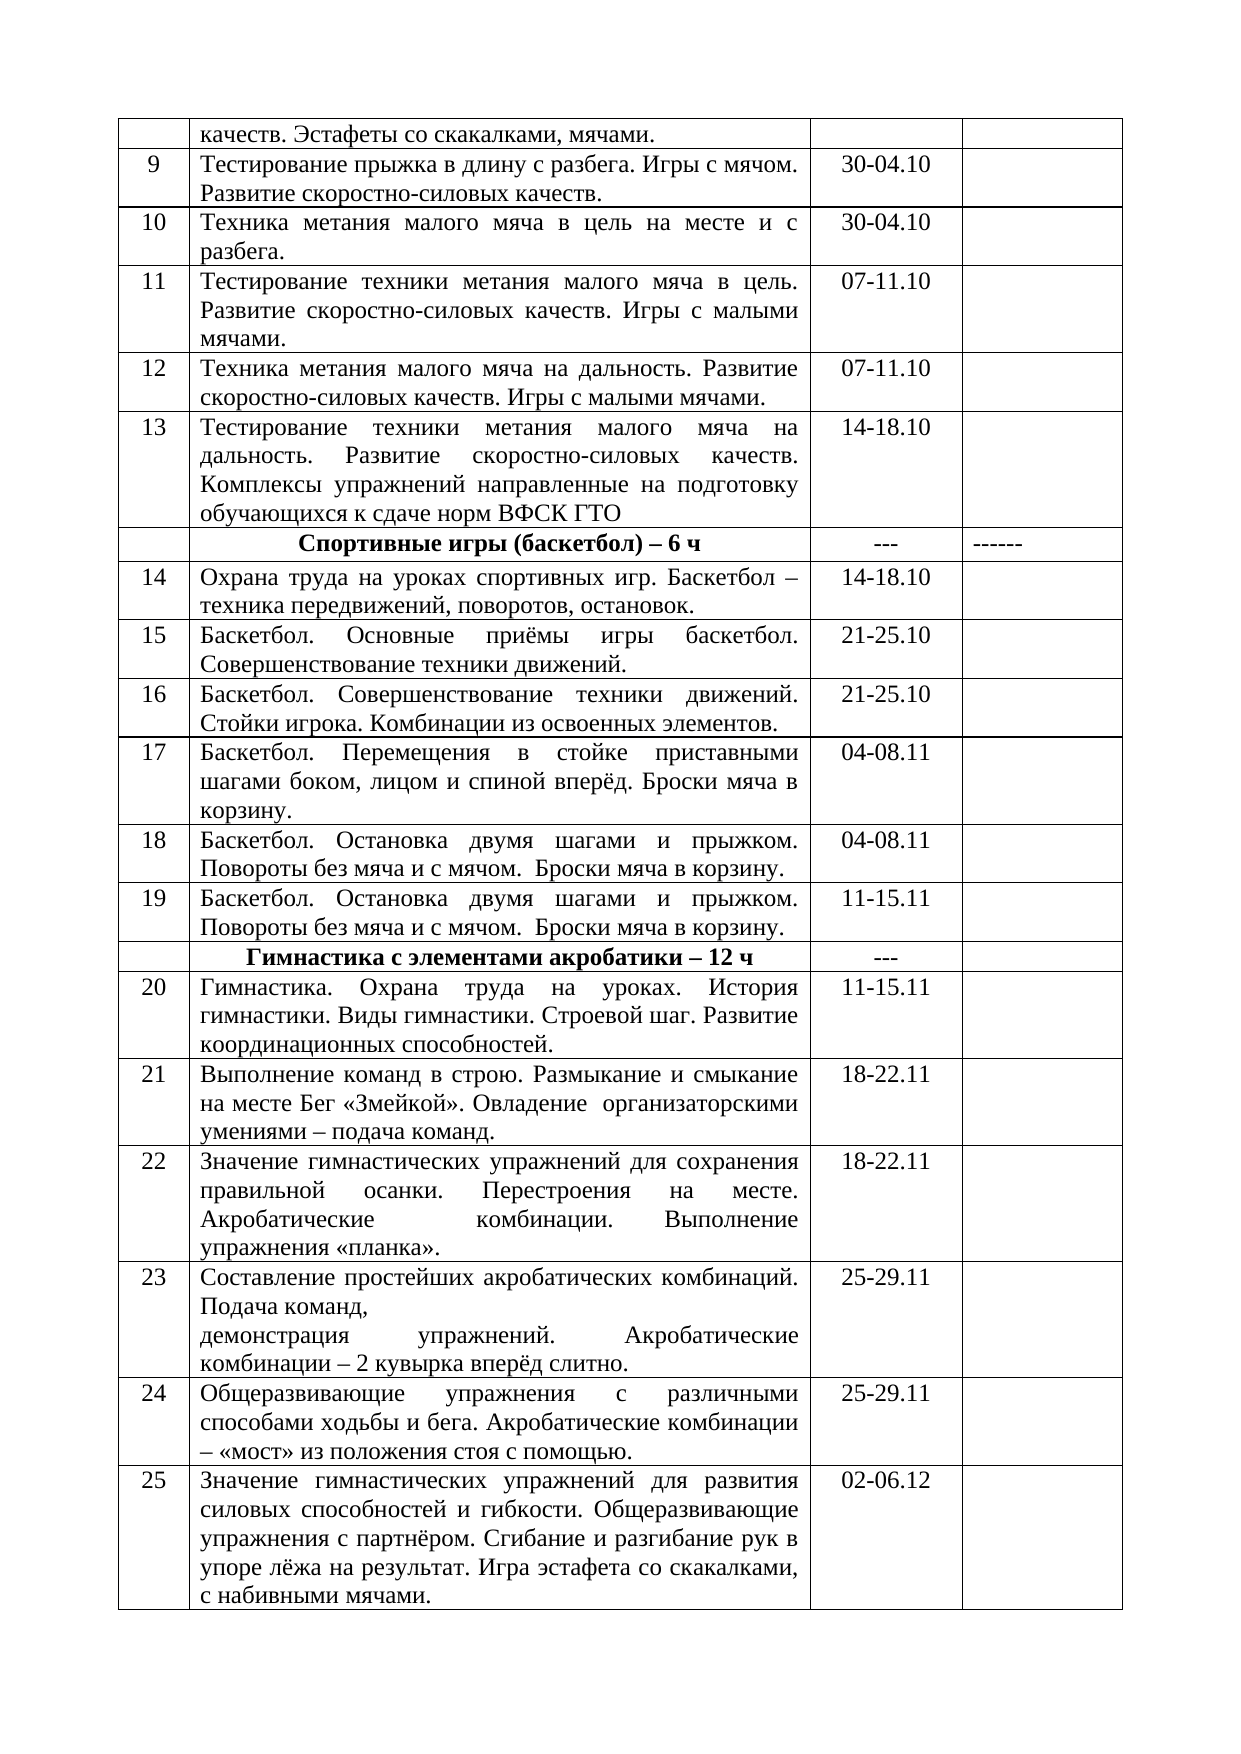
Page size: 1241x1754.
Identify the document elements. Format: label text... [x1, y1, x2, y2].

table_cell [963, 149, 1122, 206]
table_cell 07-11.10 [811, 353, 962, 411]
table_cell [963, 119, 1122, 148]
table_cell --- [811, 942, 962, 971]
table_cell [119, 528, 189, 561]
table_cell 9 [119, 149, 189, 206]
table_cell 11-15.11 [811, 972, 962, 1058]
table_cell Тестирование техники метания малого мяча в цель. Развитие скоростно-силовых качеств. Игры с малыми мячами. [190, 266, 810, 352]
table_cell [963, 266, 1122, 352]
table_cell Тестирование прыжка в длину с разбега. Игры с мячом. Развитие скоростно-силовых качеств. [190, 149, 810, 206]
table_cell [811, 119, 962, 148]
table_cell Тестирование техники метания малого мяча на дальность. Развитие скоростно-силовых качеств. Комплексы упражнений направленные на подготовку обучающихся к сдаче норм ВФСК ГТО [190, 412, 810, 527]
table_cell 14-18.10 [811, 562, 962, 619]
table_cell Охрана труда на уроках спортивных игр. Баскетбол – техника передвижений, поворотов, остановок. [190, 562, 810, 619]
table_cell Баскетбол. Остановка двумя шагами и прыжком. Повороты без мяча и с мячом. Броски мяча в корзину. [190, 883, 810, 941]
table_cell 25-29.11 [811, 1262, 962, 1377]
table_cell [963, 825, 1122, 882]
table_cell Техника метания малого мяча на дальность. Развитие скоростно-силовых качеств. Игры с малыми мячами. [190, 353, 810, 411]
table_cell Составление простейших акробатических комбинаций. Подача команд, демонстрация упражнений. Акробатические комбинации – 2 кувырка вперёд слитно. [190, 1262, 810, 1377]
table_cell ------ [963, 528, 1122, 561]
table_cell 30-04.10 [811, 149, 962, 206]
table_cell [963, 1466, 1122, 1609]
table_cell 14 [119, 562, 189, 619]
table_cell качеств. Эстафеты со скакалками, мячами. [190, 119, 810, 148]
table_cell 11-15.11 [811, 883, 962, 941]
table_cell Гимнастика с элементами акробатики – 12 ч [190, 942, 810, 971]
table_cell Спортивные игры (баскетбол) – 6 ч [190, 528, 810, 561]
table_cell 20 [119, 972, 189, 1058]
table_cell 21 [119, 1059, 189, 1145]
table_cell 18-22.11 [811, 1059, 962, 1145]
table_cell 13 [119, 412, 189, 527]
table_cell 04-08.11 [811, 738, 962, 824]
table_cell 15 [119, 620, 189, 678]
table_cell [963, 562, 1122, 619]
table_cell [963, 1262, 1122, 1377]
table_cell [963, 620, 1122, 678]
table_cell Значение гимнастических упражнений для сохранения правильной осанки. Перестроения на месте. Акробатические комбинации. Выполнение упражнения «планка». [190, 1146, 810, 1261]
table_cell [963, 972, 1122, 1058]
table_cell Общеразвивающие упражнения с различными способами ходьбы и бега. Акробатические комбинации – «мост» из положения стоя с помощью. [190, 1378, 810, 1464]
table_cell Баскетбол. Остановка двумя шагами и прыжком. Повороты без мяча и с мячом. Броски мяча в корзину. [190, 825, 810, 882]
table_cell Значение гимнастических упражнений для развития силовых способностей и гибкости. Общеразвивающие упражнения с партнёром. Сгибание и разгибание рук в упоре лёжа на результат. Игра эстафета со скакалками, с набивными мячами. [190, 1466, 810, 1609]
table_cell 11 [119, 266, 189, 352]
table_cell 18-22.11 [811, 1146, 962, 1261]
table_cell 21-25.10 [811, 620, 962, 678]
table_cell 16 [119, 679, 189, 736]
table_cell Техника метания малого мяча в цель на месте и с разбега. [190, 208, 810, 265]
table_cell Баскетбол. Основные приёмы игры баскетбол. Совершенствование техники движений. [190, 620, 810, 678]
table_cell 19 [119, 883, 189, 941]
table_cell [963, 1146, 1122, 1261]
table_cell Гимнастика. Охрана труда на уроках. История гимнастики. Виды гимнастики. Строевой шаг. Развитие координационных способностей. [190, 972, 810, 1058]
table_cell 14-18.10 [811, 412, 962, 527]
table_cell 12 [119, 353, 189, 411]
table_cell [963, 353, 1122, 411]
table_cell [963, 738, 1122, 824]
table_cell --- [811, 528, 962, 561]
table_cell [119, 119, 189, 148]
table_cell [963, 208, 1122, 265]
table_cell [963, 883, 1122, 941]
table_cell [119, 942, 189, 971]
table_cell 17 [119, 738, 189, 824]
table_cell [963, 412, 1122, 527]
table_cell 25-29.11 [811, 1378, 962, 1464]
table_cell [963, 942, 1122, 971]
table_cell 25 [119, 1466, 189, 1609]
table_cell 30-04.10 [811, 208, 962, 265]
table_cell 21-25.10 [811, 679, 962, 736]
table_cell Выполнение команд в строю. Размыкание и смыкание на месте Бег «Змейкой». Овладение организаторскими умениями – подача команд. [190, 1059, 810, 1145]
table_cell 18 [119, 825, 189, 882]
table_cell 04-08.11 [811, 825, 962, 882]
table_cell [963, 1059, 1122, 1145]
table_cell 10 [119, 208, 189, 265]
table_cell [963, 1378, 1122, 1464]
table_cell 22 [119, 1146, 189, 1261]
table_cell Баскетбол. Совершенствование техники движений. Стойки игрока. Комбинации из освоенных элементов. [190, 679, 810, 736]
table_cell Баскетбол. Перемещения в стойке приставными шагами боком, лицом и спиной вперёд. Броски мяча в корзину. [190, 738, 810, 824]
table_cell 23 [119, 1262, 189, 1377]
table_cell 02-06.12 [811, 1466, 962, 1609]
table_cell 24 [119, 1378, 189, 1464]
table_cell [963, 679, 1122, 736]
table_cell 07-11.10 [811, 266, 962, 352]
